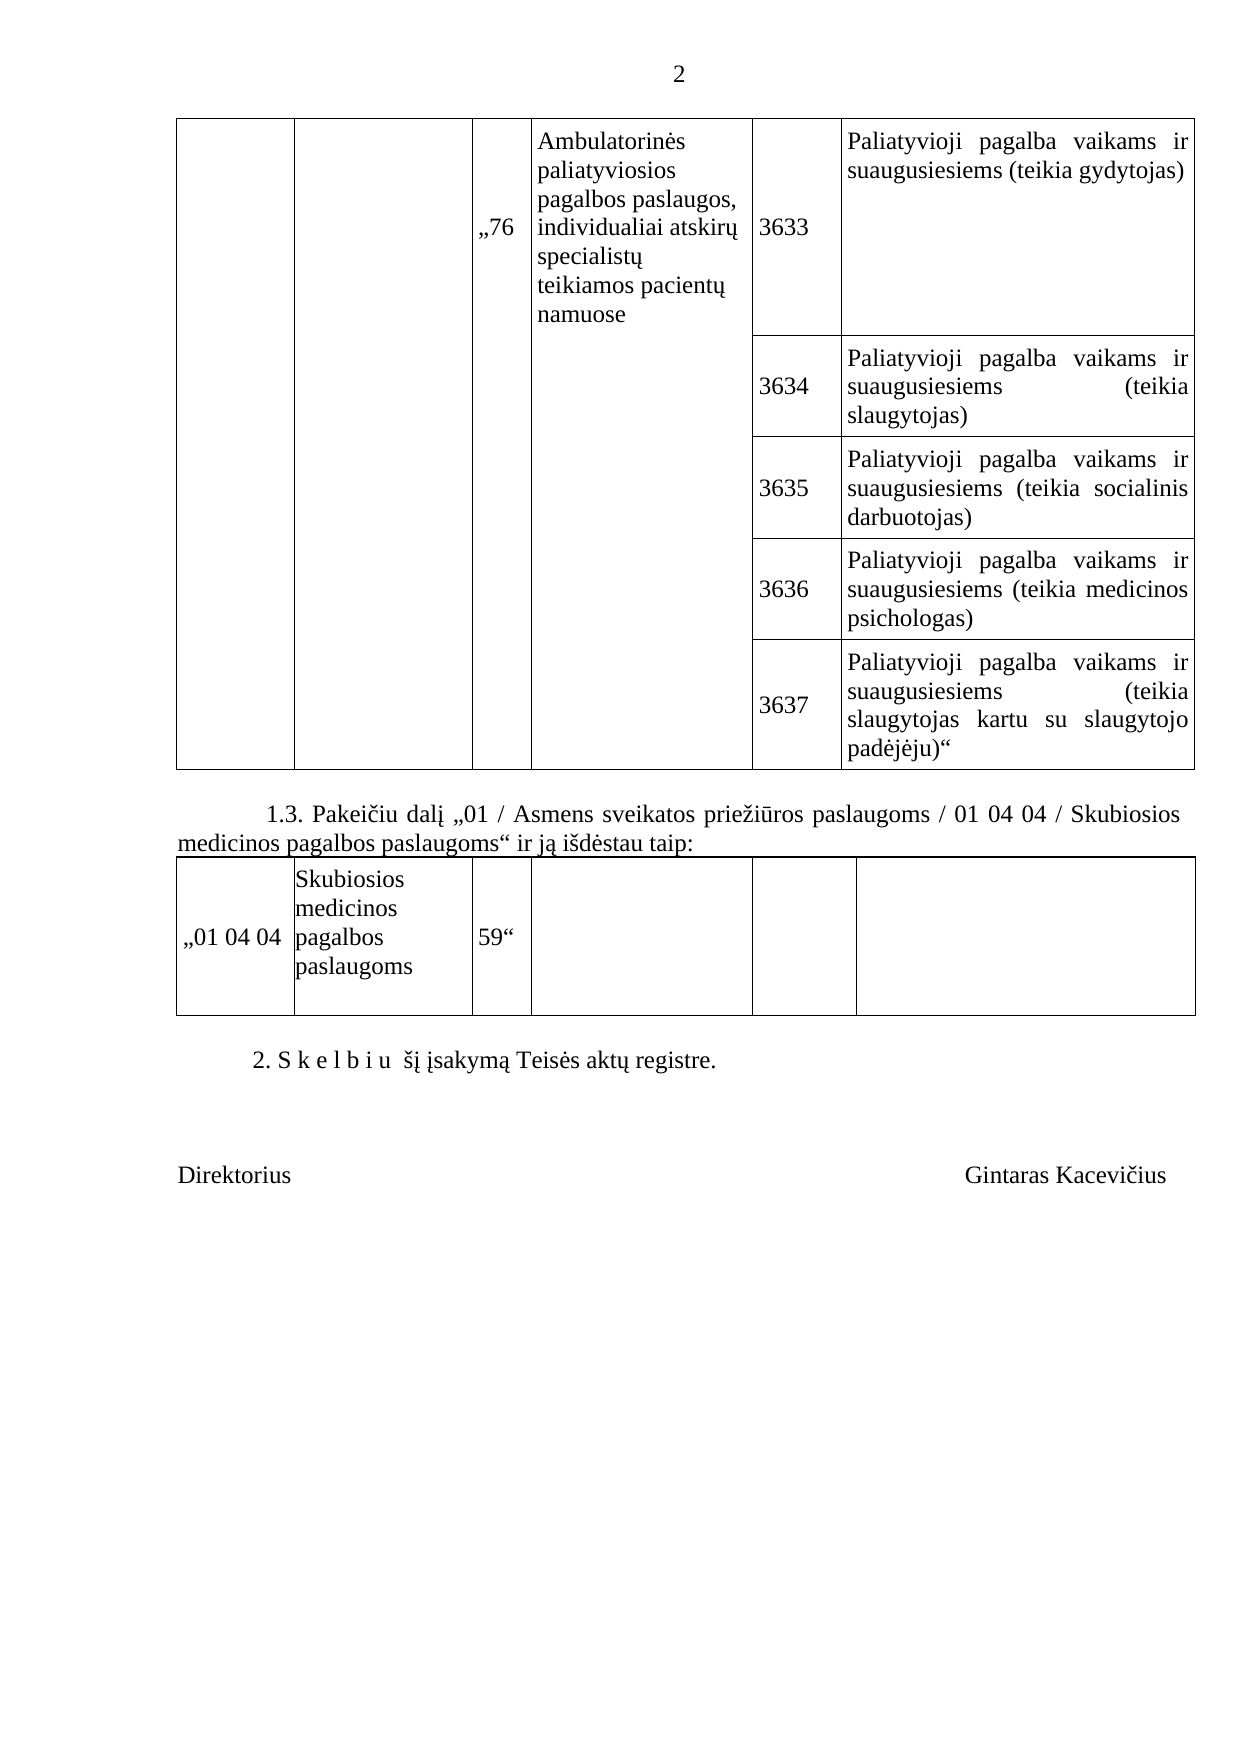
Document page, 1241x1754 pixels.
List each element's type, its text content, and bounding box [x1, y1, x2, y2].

table_header [857, 858, 1195, 1015]
table_cell [473, 639, 531, 769]
table_header [753, 858, 856, 1015]
table_cell [532, 538, 752, 639]
table_cell [473, 335, 531, 436]
table_header 3633 [753, 119, 841, 334]
text 2. S k e l b i u šį įsakymą Teisės aktų registre. [177, 1045, 1181, 1074]
table_header Ambulatorinės paliatyviosios pagalbos paslaugos, individualiai atskirų specialistų teikiamos pacientų namuose [532, 119, 752, 334]
table_header [532, 858, 752, 1015]
table_cell Paliatyvioji pagalba vaikams ir suaugusiesiems (teikia socialinis darbuotojas) [842, 437, 1194, 537]
table_cell Paliatyvioji pagalba vaikams ir suaugusiesiems (teikia slaugytojas kartu su slaugytojo padėjėju)“ [842, 640, 1194, 769]
table_cell Paliatyvioji pagalba vaikams ir suaugusiesiems (teikia slaugytojas) [842, 336, 1194, 436]
table_cell 3634 [753, 336, 841, 436]
table_cell [532, 436, 752, 537]
table_header Skubiosios medicinos pagalbos paslaugoms [295, 858, 472, 1015]
table_cell [295, 335, 472, 436]
table_cell [177, 639, 294, 769]
table_cell 3635 [753, 437, 841, 537]
table_header „01 04 04 [177, 858, 294, 1015]
table_cell 3637 [753, 640, 841, 769]
text Direktorius Gintaras Kacevičius [177, 1160, 1181, 1189]
table_header [295, 119, 472, 334]
table_cell [177, 436, 294, 537]
table_cell [177, 538, 294, 639]
text 1.3. Pakeičiu dalį „01 / Asmens sveikatos priežiūros paslaugoms / 01 04 04 / Skubiosios medicinos pagalbos paslaugoms“ ir ją išdėstau taip: [177, 799, 1181, 856]
table_cell [177, 335, 294, 436]
table_cell [532, 639, 752, 769]
table_header „76 [473, 119, 531, 334]
table_cell [295, 436, 472, 537]
table_cell [473, 436, 531, 537]
table_header Paliatyvioji pagalba vaikams ir suaugusiesiems (teikia gydytojas) [842, 119, 1194, 334]
table_header 59“ [473, 858, 531, 1015]
table_cell [295, 639, 472, 769]
table_cell 3636 [753, 539, 841, 639]
table_header [177, 119, 294, 334]
table_cell [295, 538, 472, 639]
table_cell [532, 335, 752, 436]
table_cell Paliatyvioji pagalba vaikams ir suaugusiesiems (teikia medicinos psichologas) [842, 539, 1194, 639]
table_cell [473, 538, 531, 639]
